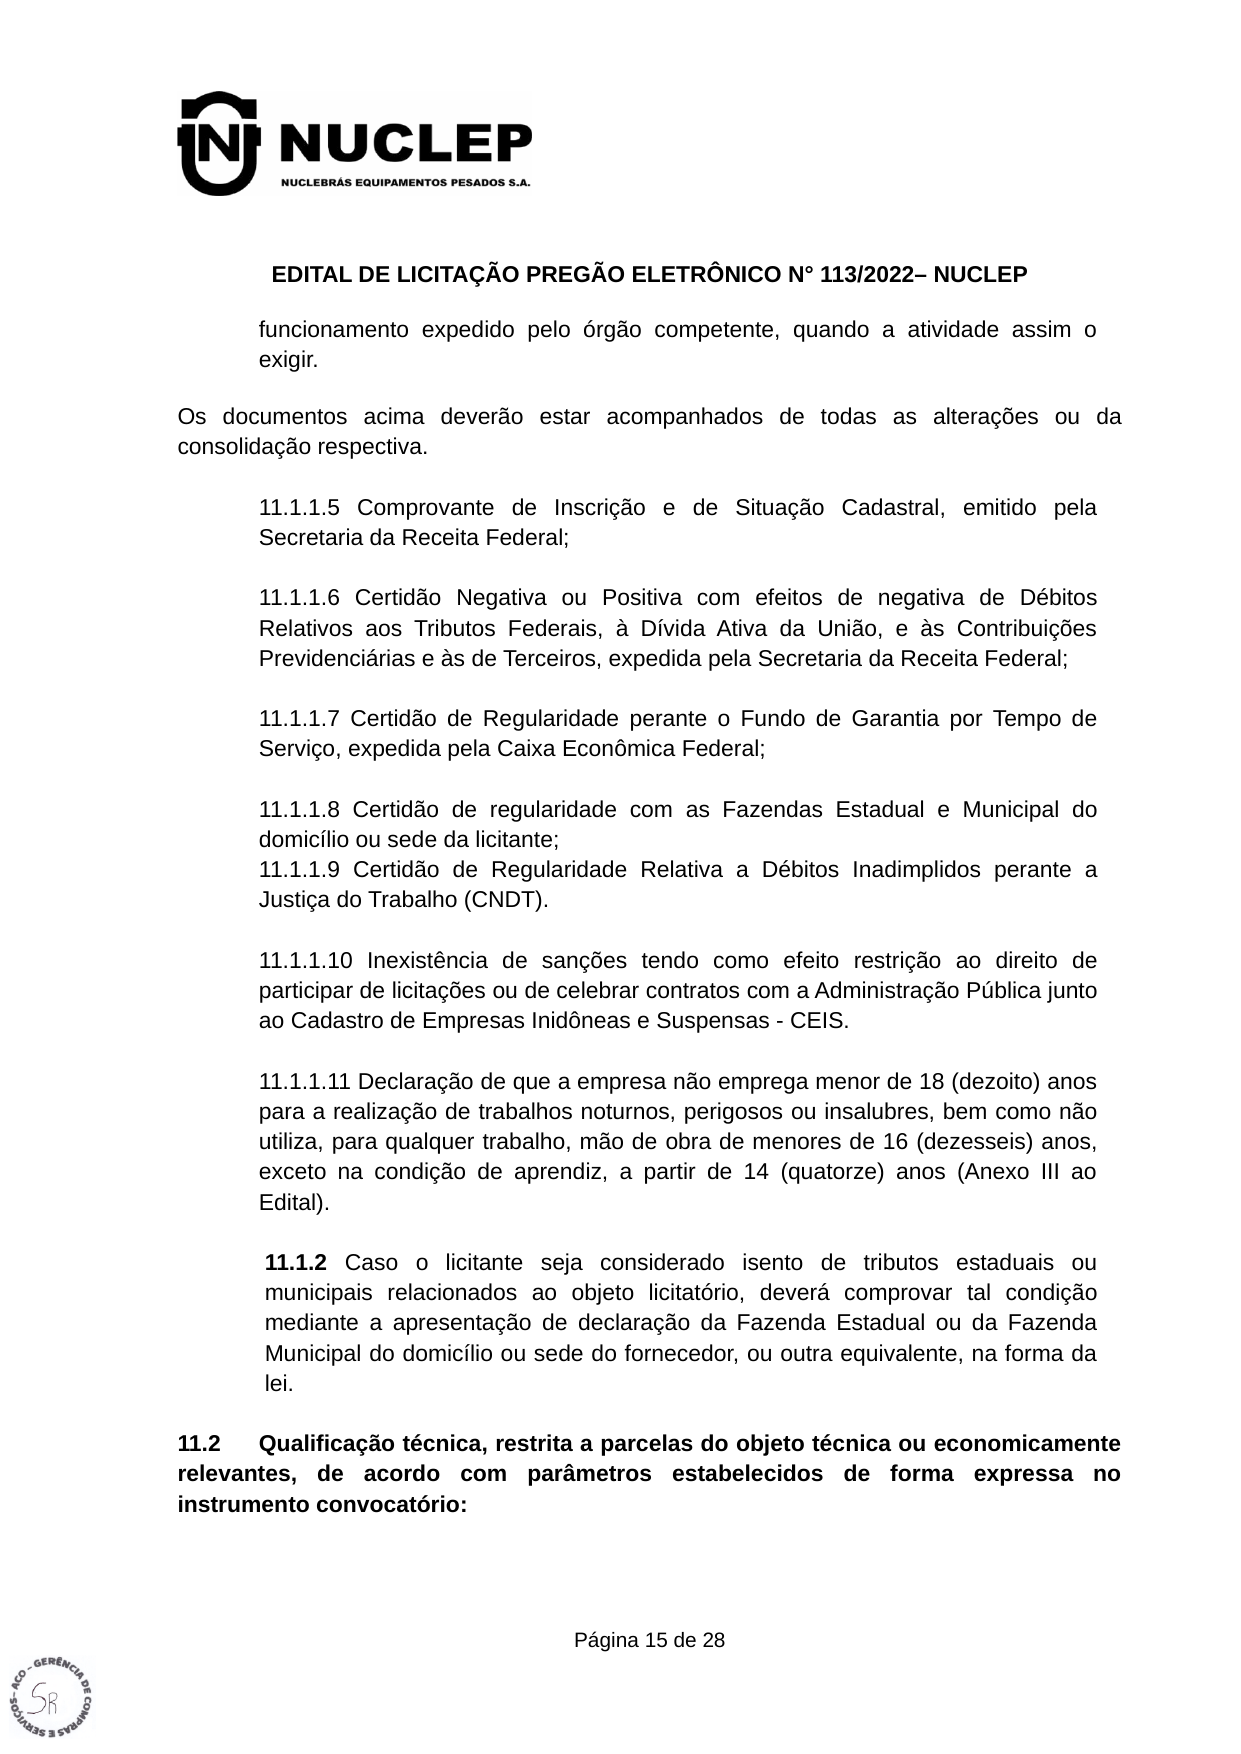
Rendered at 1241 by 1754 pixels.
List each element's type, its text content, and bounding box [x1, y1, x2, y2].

text 11.1.1.6 Certidão Negativa ou Positiva com efeitos de negativa de Débitos Relativos aos Tributos Federais, à Dívida Ativa da União, e às Contribuições Previdenciárias e às de Terceiros, expedida pela Secretaria da Receita Federal; [259, 584, 1098, 671]
text 11.1.1.11 Declaração de que a empresa não emprega menor de 18 (dezoito) anos para a realização de trabalhos noturnos, perigosos ou insalubres, bem como não utiliza, para qualquer trabalho, mão de obra de menores de 16 (dezesseis) anos, exceto na condição de aprendiz, a partir de 14 (quatorze) anos (Anexo III ao Edital). [259, 1068, 1098, 1215]
text 11.1.1.5 Comprovante de Inscrição e de Situação Cadastral, emitido pela Secretaria da Receita Federal; [259, 494, 1098, 550]
text 11.1.1.9 Certidão de Regularidade Relativa a Débitos Inadimplidos perante a Justiça do Trabalho (CNDT). [259, 856, 1098, 913]
text funcionamento expedido pelo órgão competente, quando a atividade assim o exigir. [259, 316, 1098, 373]
text 11.1.1.7 Certidão de Regularidade perante o Fundo de Garantia por Tempo de Serviço, expedida pela Caixa Econômica Federal; [259, 705, 1098, 762]
list Qualificação técnica, restrita a parcelas do objeto técnica ou economicamente relevantes, de acordo com parâmetros estabelecidos de forma expressa no instrumento convocatório: [177, 1430, 1122, 1517]
list Caso o licitante seja considerado isento de tributos estaduais ou municipais relacionados ao objeto licitatório, deverá comprovar tal condição mediante a apresentação de declaração da Fazenda Estadual ou da Fazenda Municipal do domicílio ou sede do fornecedor, ou outra equivalente, na forma da lei. [264, 1249, 1098, 1396]
text 11.1.1.10 Inexistência de sanções tendo como efeito restrição ao direito de participar de licitações ou de celebrar contratos com a Administração Pública junto ao Cadastro de Empresas Inidôneas e Suspensas - CEIS. [259, 947, 1098, 1033]
text 11.1.1.8 Certidão de regularidade com as Fazendas Estadual e Municipal do domicílio ou sede da licitante; [259, 796, 1098, 852]
picture [177, 91, 532, 196]
text Os documentos acima deverão estar acompanhados de todas as alterações ou da consolidação respectiva. [177, 403, 1122, 459]
picture [8, 1655, 98, 1739]
